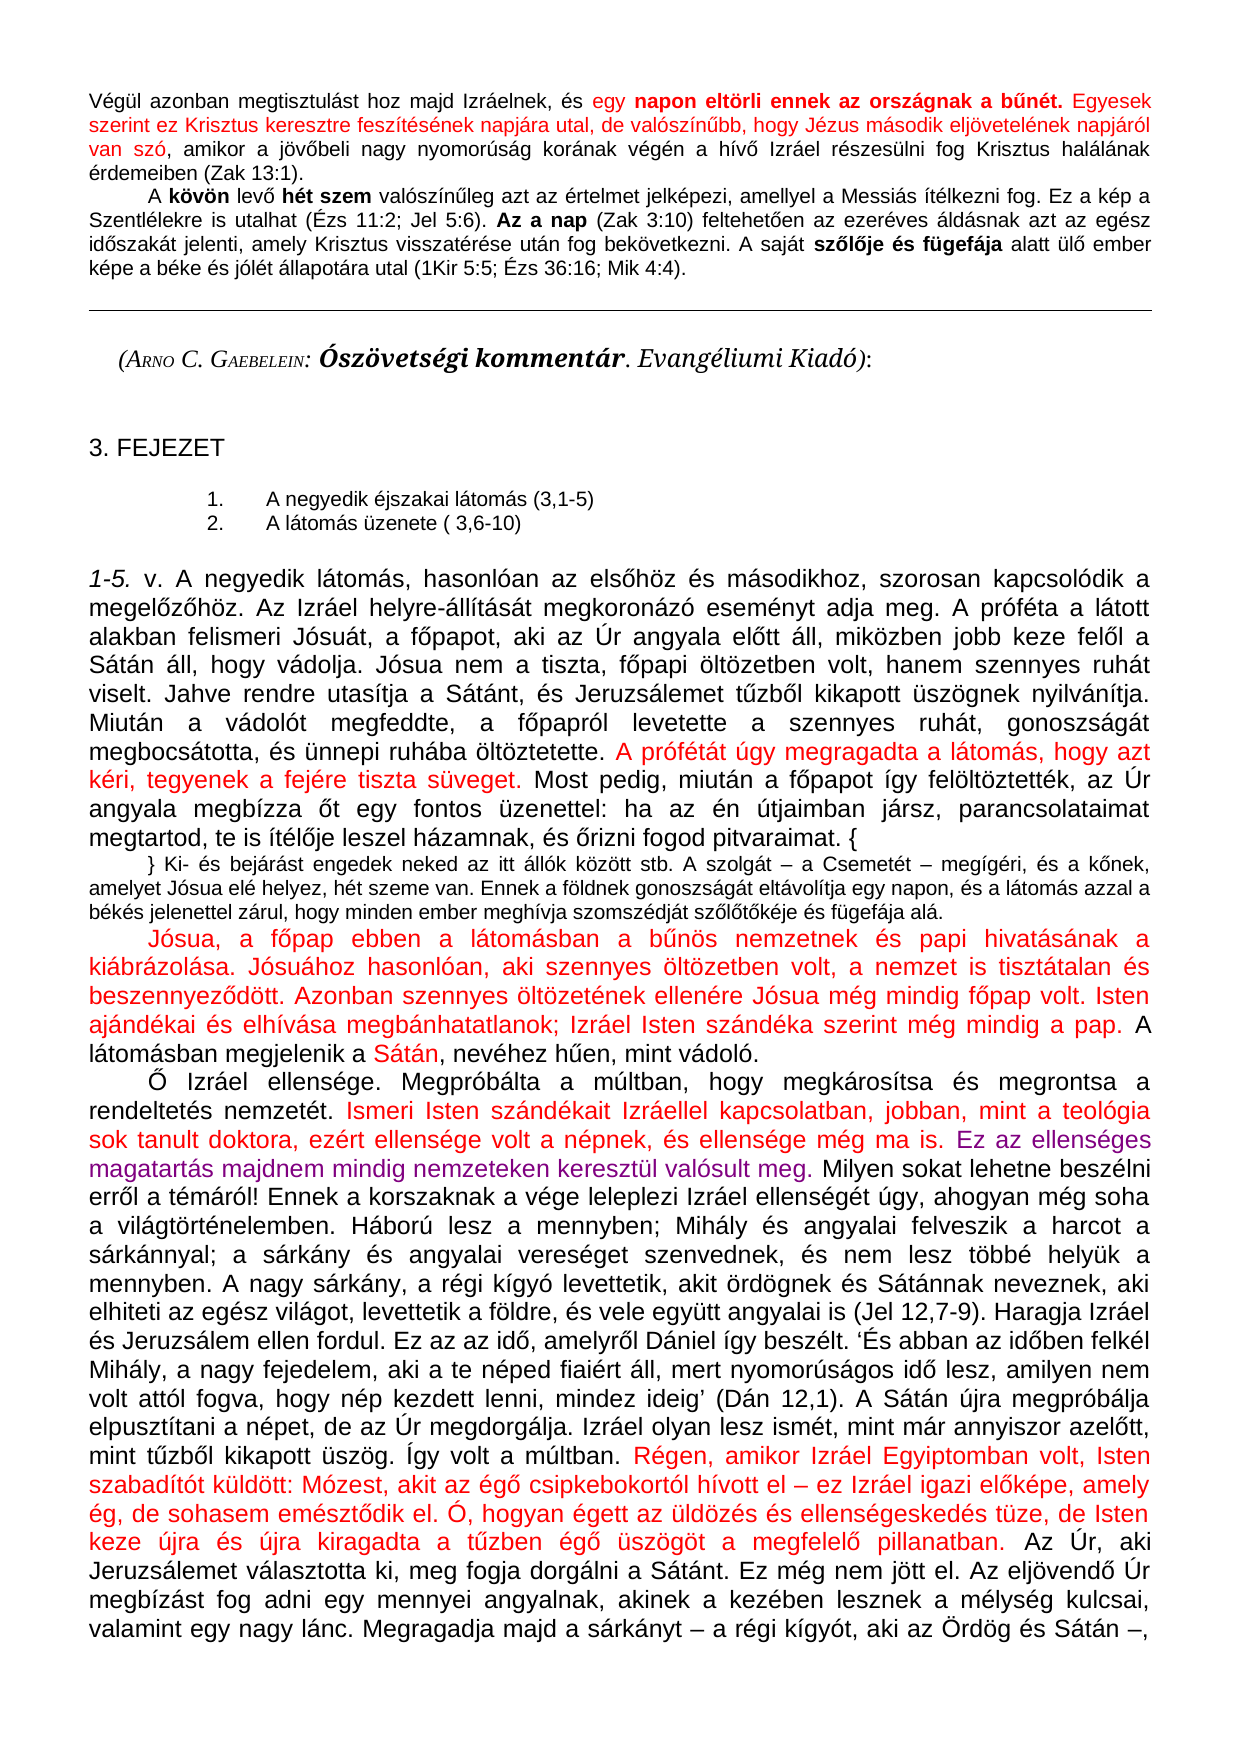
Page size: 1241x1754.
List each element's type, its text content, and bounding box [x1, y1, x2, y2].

text 1-5. v. A negyedik látomás, hasonlóan az elsőhöz és másodikhoz, szorosan kapcsolódik a megelőzőhöz. Az Izráel helyre-állítását megkoronázó eseményt adja meg. A próféta a látott alakban felismeri Jósuát, a főpapot, aki az Úr angyala előtt áll, miközben jobb keze felől a Sátán áll, hogy vádolja. Jósua nem a tiszta, főpapi öltözetben volt, hanem szennyes ruhát viselt. Jahve rendre utasítja a Sátánt, és Jeruzsálemet tűzből kikapott üszögnek nyilvánítja. Miután a vádolót megfeddte, a főpapról levetette a szennyes ruhát, gonoszságát megbocsátotta, és ünnepi ruhába öltöztetette. A prófétát úgy megragadta a látomás, hogy azt kéri, tegyenek a fejére tiszta süveget. Most pedig, miután a főpapot így felöltöztették, az Úr angyala megbízza őt egy fontos üzenettel: ha az én útjaimban jársz, parancsolataimat megtartod, te is ítélője leszel házamnak, és őrizni fogod pitvaraimat. { [88, 564, 1152, 852]
text Jósua, a főpap ebben a látomásban a bűnös nemzetnek és papi hivatásának a kiábrázolása. Jósuához hasonlóan, aki szennyes öltözetben volt, a nemzet is tisztátalan és beszennyeződött. Azonban szennyes öltözetének ellenére Jósua még mindig főpap volt. Isten ajándékai és elhívása megbánhatatlanok; Izráel Isten szándéka szerint még mindig a pap. A látomásban megjelenik a Sátán, nevéhez hűen, mint vádoló. [88, 924, 1152, 1067]
text } Ki- és bejárást engedek neked az itt állók között stb. A szolgát – a Csemetét – megígéri, és a kőnek, amelyet Jósua elé helyez, hét szeme van. Ennek a földnek gonoszságát eltávolítja egy napon, és a látomás azzal a békés jelenettel zárul, hogy minden ember meghívja szomszédját szőlőtőkéje és fügefája alá. [88, 852, 1152, 924]
text 3. FEJEZET [88, 433, 1152, 462]
text Ő Izráel ellensége. Megpróbálta a múltban, hogy megkárosítsa és megrontsa a rendeltetés nemzetét. Ismeri Isten szándékait Izráellel kapcsolatban, jobban, mint a teológia sok tanult doktora, ezért ellensége volt a népnek, és ellensége még ma is. Ez az ellenséges magatartás majdnem mindig nemzeteken keresztül valósult meg. Milyen sokat lehetne beszélni erről a témáról! Ennek a korszaknak a vége leleplezi Izráel ellenségét úgy, ahogyan még soha a világtörténelemben. Háború lesz a mennyben; Mihály és angyalai felveszik a harcot a sárkánnyal; a sárkány és angyalai vereséget szenvednek, és nem lesz többé helyük a mennyben. A nagy sárkány, a régi kígyó levettetik, akit ördögnek és Sátánnak neveznek, aki elhiteti az egész világot, levettetik a földre, és vele együtt angyalai is (Jel 12,7-9). Haragja Izráel és Jeruzsálem ellen fordul. Ez az az idő, amelyről Dániel így beszélt. ‘És abban az időben felkél Mihály, a nagy fejedelem, aki a te néped fiaiért áll, mert nyomorúságos idő lesz, amilyen nem volt attól fogva, hogy nép kezdett lenni, mindez ideig’ (Dán 12,1). A Sátán újra megpróbálja elpusztítani a népet, de az Úr megdorgálja. Izráel olyan lesz ismét, mint már annyiszor azelőtt, mint tűzből kikapott üszög. Így volt a múltban. Régen, amikor Izráel Egyiptomban volt, Isten szabadítót küldött: Mózest, akit az égő csipkebokortól hívott el – ez Izráel igazi előképe, amely ég, de sohasem emésztődik el. Ó, hogyan égett az üldözés és ellenségeskedés tüze, de Isten keze újra és újra kiragadta a tűzben égő üszögöt a megfelelő pillanatban. Az Úr, aki Jeruzsálemet választotta ki, meg fogja dorgálni a Sátánt. Ez még nem jött el. Az eljövendő Úr megbízást fog adni egy mennyei angyalnak, akinek a kezében lesznek a mélység kulcsai, valamint egy nagy lánc. Megragadja majd a sárkányt – a régi kígyót, aki az Ördög és Sátán –, [88, 1067, 1152, 1642]
text 2. A látomás üzenete ( 3,6-10) [207, 511, 1152, 535]
text (Arno C. Gaebelein: Ószövetségi kommentár. Evangéliumi Kiadó): [88, 311, 1152, 404]
text 1. A negyedik éjszakai látomás (3,1-5) [207, 487, 1152, 511]
text Végül azonban megtisztulást hoz majd Izráelnek, és egy napon eltörli ennek az országnak a bűnét. Egyesek szerint ez Krisztus keresztre feszítésének napjára utal, de valószínűbb, hogy Jézus második eljövetelének napjáról van szó, amikor a jövőbeli nagy nyomorúság korának végén a hívő Izráel részesülni fog Krisztus halálának érdemeiben (Zak 13:1). [88, 88, 1152, 184]
text A kövön levő hét szem valószínűleg azt az értelmet jelképezi, amellyel a Messiás ítélkezni fog. Ez a kép a Szentlélekre is utalhat (Ézs 11:2; Jel 5:6). Az a nap (Zak 3:10) feltehetően az ezeréves áldásnak azt az egész időszakát jelenti, amely Krisztus visszatérése után fog bekövetkezni. A saját szőlője és fügefája alatt ülő ember képe a béke és jólét állapotára utal (1Kir 5:5; Ézs 36:16; Mik 4:4). [88, 184, 1152, 280]
